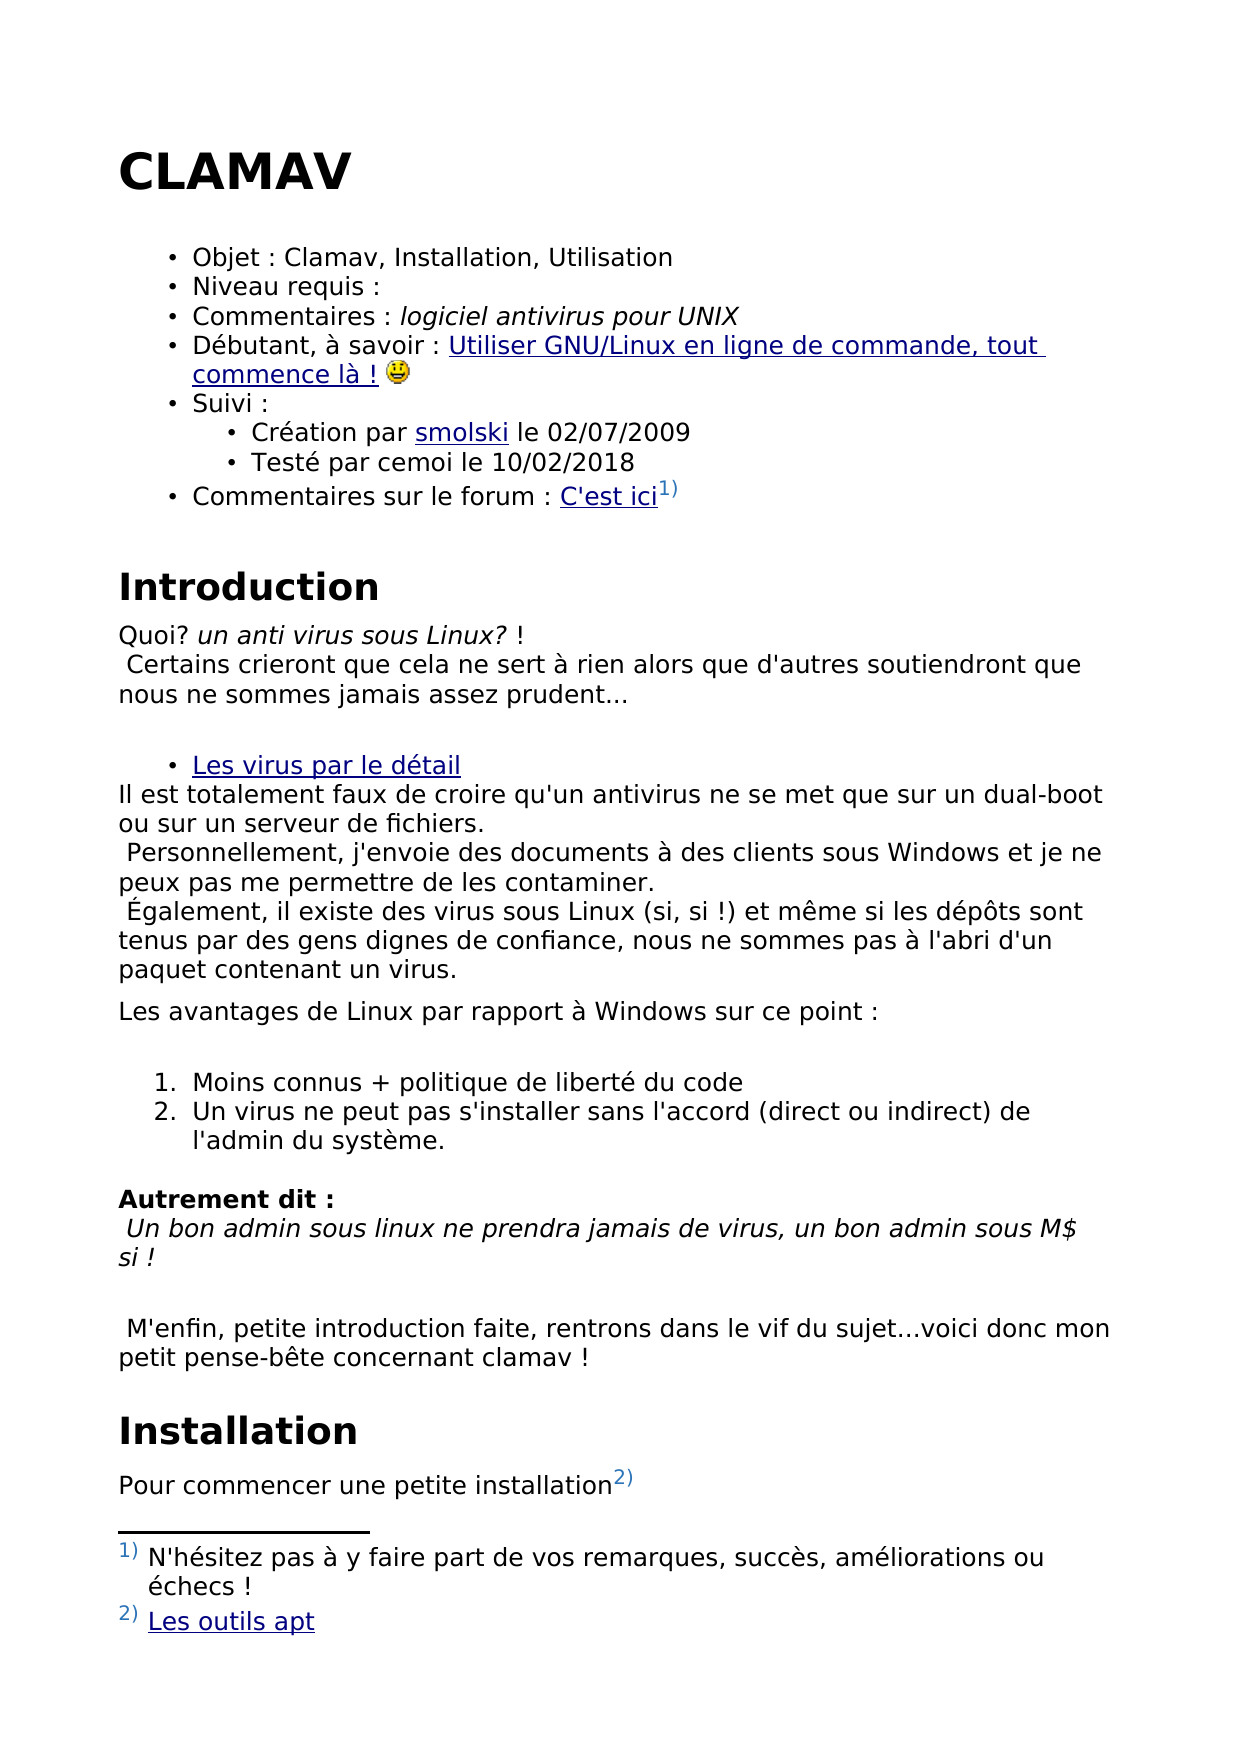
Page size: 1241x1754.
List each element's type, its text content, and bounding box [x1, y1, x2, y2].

subtitle CLAMAV [118, 143, 1122, 201]
picture [386, 360, 410, 384]
text Pour commencer une petite installation [118, 1466, 1122, 1500]
list Objet : Clamav, Installation, Utilisation [177, 243, 1122, 272]
list Testé par cemoi le 10/02/2018 [236, 448, 1122, 477]
text Quoi? un anti virus sous Linux? ! Certains crieront que cela ne sert à rien alors que d'autres soutiendront que nous ne sommes jamais assez prudent... [118, 622, 1122, 709]
text Les outils apt [118, 1602, 1122, 1636]
list Moins connus + politique de liberté du code [177, 1068, 1122, 1097]
text Les avantages de Linux par rapport à Windows sur ce point : [118, 997, 1122, 1026]
text M'enfin, petite introduction faite, rentrons dans le vif du sujet...voici donc mon petit pense-bête concernant clamav ! [118, 1285, 1122, 1372]
list Un virus ne peut pas s'installer sans l'accord (direct ou indirect) de l'admin du système. [177, 1097, 1122, 1156]
list Commentaires sur le forum : C'est ici [177, 477, 1122, 511]
list Débutant, à savoir : Utiliser GNU/Linux en ligne de commande, tout commence là ! [177, 331, 1122, 389]
subtitle Installation [118, 1410, 1122, 1454]
text Autrement dit : Un bon admin sous linux ne prendra jamais de virus, un bon admin sous M$ si ! [118, 1185, 1122, 1272]
text Il est totalement faux de croire qu'un antivirus ne se met que sur un dual-boot ou sur un serveur de fichiers. Personnellement, j'envoie des documents à des clients sous Windows et je ne peux pas me permettre de les contaminer. Également, il existe des virus sous Linux (si, si !) et même si les dépôts sont tenus par des gens dignes de confiance, nous ne sommes pas à l'abri d'un paquet contenant un virus. [118, 780, 1122, 984]
subtitle Introduction [118, 565, 1122, 609]
list Niveau requis : [177, 272, 1122, 302]
list Les virus par le détail [177, 751, 1122, 780]
list Création par smolski le 02/07/2009 [236, 418, 1122, 448]
list N'hésitez pas à y faire part de vos remarques, succès, améliorations ou échecs ! [118, 1538, 1122, 1602]
list Suivi : [177, 389, 1122, 418]
list Commentaires : logiciel antivirus pour UNIX [177, 302, 1122, 331]
